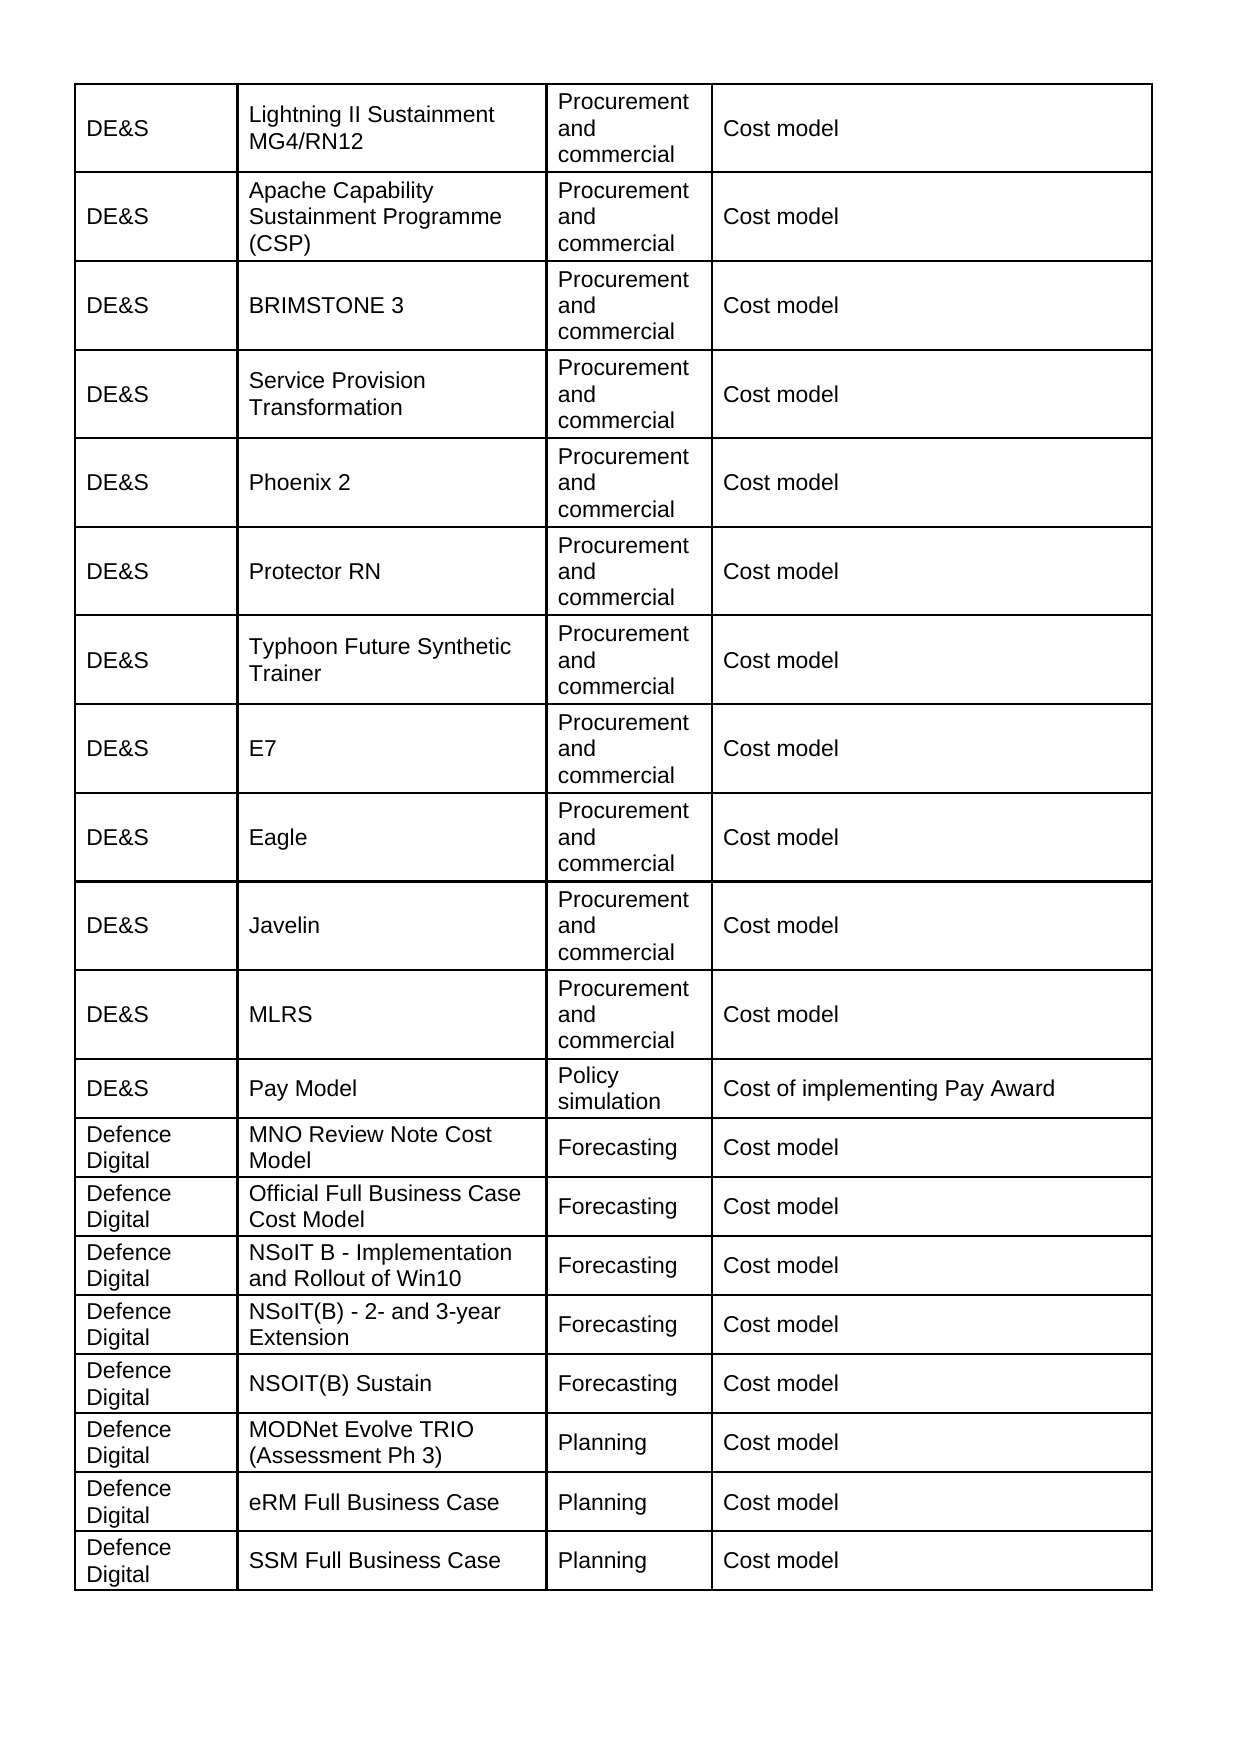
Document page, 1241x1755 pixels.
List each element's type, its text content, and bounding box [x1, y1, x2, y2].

table_cell Procurement and commercial [548, 173, 711, 260]
table_cell DE&S [76, 705, 236, 792]
table_cell Cost model [713, 1119, 1151, 1176]
table_cell Procurement and commercial [548, 705, 711, 792]
table_cell Procurement and commercial [548, 794, 711, 880]
table_cell Lightning II Sustainment MG4/RN12 [239, 85, 545, 171]
table_cell Planning [548, 1473, 711, 1530]
table_cell Cost model [713, 705, 1151, 792]
table_cell Procurement and commercial [548, 528, 711, 614]
table_cell Defence Digital [76, 1355, 236, 1412]
table_cell NSOIT(B) Sustain [239, 1355, 545, 1412]
table_cell Procurement and commercial [548, 262, 711, 348]
table_cell DE&S [76, 1060, 236, 1117]
table_cell MODNet Evolve TRIO (Assessment Ph 3) [239, 1414, 545, 1471]
table_cell Cost model [713, 1473, 1151, 1530]
table_cell Apache Capability Sustainment Programme (CSP) [239, 173, 545, 260]
table_cell Javelin [239, 883, 545, 969]
table_cell BRIMSTONE 3 [239, 262, 545, 348]
table_cell eRM Full Business Case [239, 1473, 545, 1530]
table_cell Cost model [713, 1414, 1151, 1471]
table_cell Pay Model [239, 1060, 545, 1117]
table_cell DE&S [76, 85, 236, 171]
table_cell DE&S [76, 173, 236, 260]
table_cell Forecasting [548, 1296, 711, 1353]
table_cell Protector RN [239, 528, 545, 614]
table_cell Defence Digital [76, 1473, 236, 1530]
table_cell Cost model [713, 262, 1151, 348]
table_cell Procurement and commercial [548, 971, 711, 1058]
table_cell Procurement and commercial [548, 439, 711, 526]
table_cell DE&S [76, 439, 236, 526]
table_cell Cost of implementing Pay Award [713, 1060, 1151, 1117]
table_cell Eagle [239, 794, 545, 880]
table_cell Cost model [713, 616, 1151, 703]
table_cell Cost model [713, 1237, 1151, 1294]
table_cell Cost model [713, 173, 1151, 260]
table_cell Forecasting [548, 1178, 711, 1235]
table_cell DE&S [76, 528, 236, 614]
table_cell Cost model [713, 1296, 1151, 1353]
table_cell Procurement and commercial [548, 85, 711, 171]
table_cell Defence Digital [76, 1296, 236, 1353]
table_cell Planning [548, 1532, 711, 1589]
table_cell Defence Digital [76, 1532, 236, 1589]
table_cell SSM Full Business Case [239, 1532, 545, 1589]
table_cell Defence Digital [76, 1119, 236, 1176]
table_cell Phoenix 2 [239, 439, 545, 526]
table_cell NSoIT(B) - 2- and 3-year Extension [239, 1296, 545, 1353]
table_cell Cost model [713, 1178, 1151, 1235]
table_cell MLRS [239, 971, 545, 1058]
table_cell Cost model [713, 794, 1151, 880]
table_cell Defence Digital [76, 1178, 236, 1235]
table_cell Cost model [713, 85, 1151, 171]
table_cell Forecasting [548, 1237, 711, 1294]
table_cell Cost model [713, 971, 1151, 1058]
table_cell DE&S [76, 883, 236, 969]
table_cell Cost model [713, 439, 1151, 526]
table_cell DE&S [76, 794, 236, 880]
table_cell Forecasting [548, 1119, 711, 1176]
table_cell E7 [239, 705, 545, 792]
table_cell Procurement and commercial [548, 351, 711, 437]
table_cell Planning [548, 1414, 711, 1471]
table_cell Cost model [713, 883, 1151, 969]
table_cell Defence Digital [76, 1414, 236, 1471]
table_cell Procurement and commercial [548, 616, 711, 703]
table_cell Cost model [713, 1355, 1151, 1412]
table_cell DE&S [76, 262, 236, 348]
table_cell Forecasting [548, 1355, 711, 1412]
table_cell NSoIT B - Implementation and Rollout of Win10 [239, 1237, 545, 1294]
table_cell Official Full Business Case Cost Model [239, 1178, 545, 1235]
table_cell Procurement and commercial [548, 883, 711, 969]
table_cell Typhoon Future Synthetic Trainer [239, 616, 545, 703]
table_cell Policy simulation [548, 1060, 711, 1117]
table_cell Cost model [713, 528, 1151, 614]
table_cell DE&S [76, 971, 236, 1058]
table_cell DE&S [76, 616, 236, 703]
table_cell MNO Review Note Cost Model [239, 1119, 545, 1176]
table_cell DE&S [76, 351, 236, 437]
table_cell Cost model [713, 1532, 1151, 1589]
table_cell Service Provision Transformation [239, 351, 545, 437]
table_cell Defence Digital [76, 1237, 236, 1294]
table_cell Cost model [713, 351, 1151, 437]
